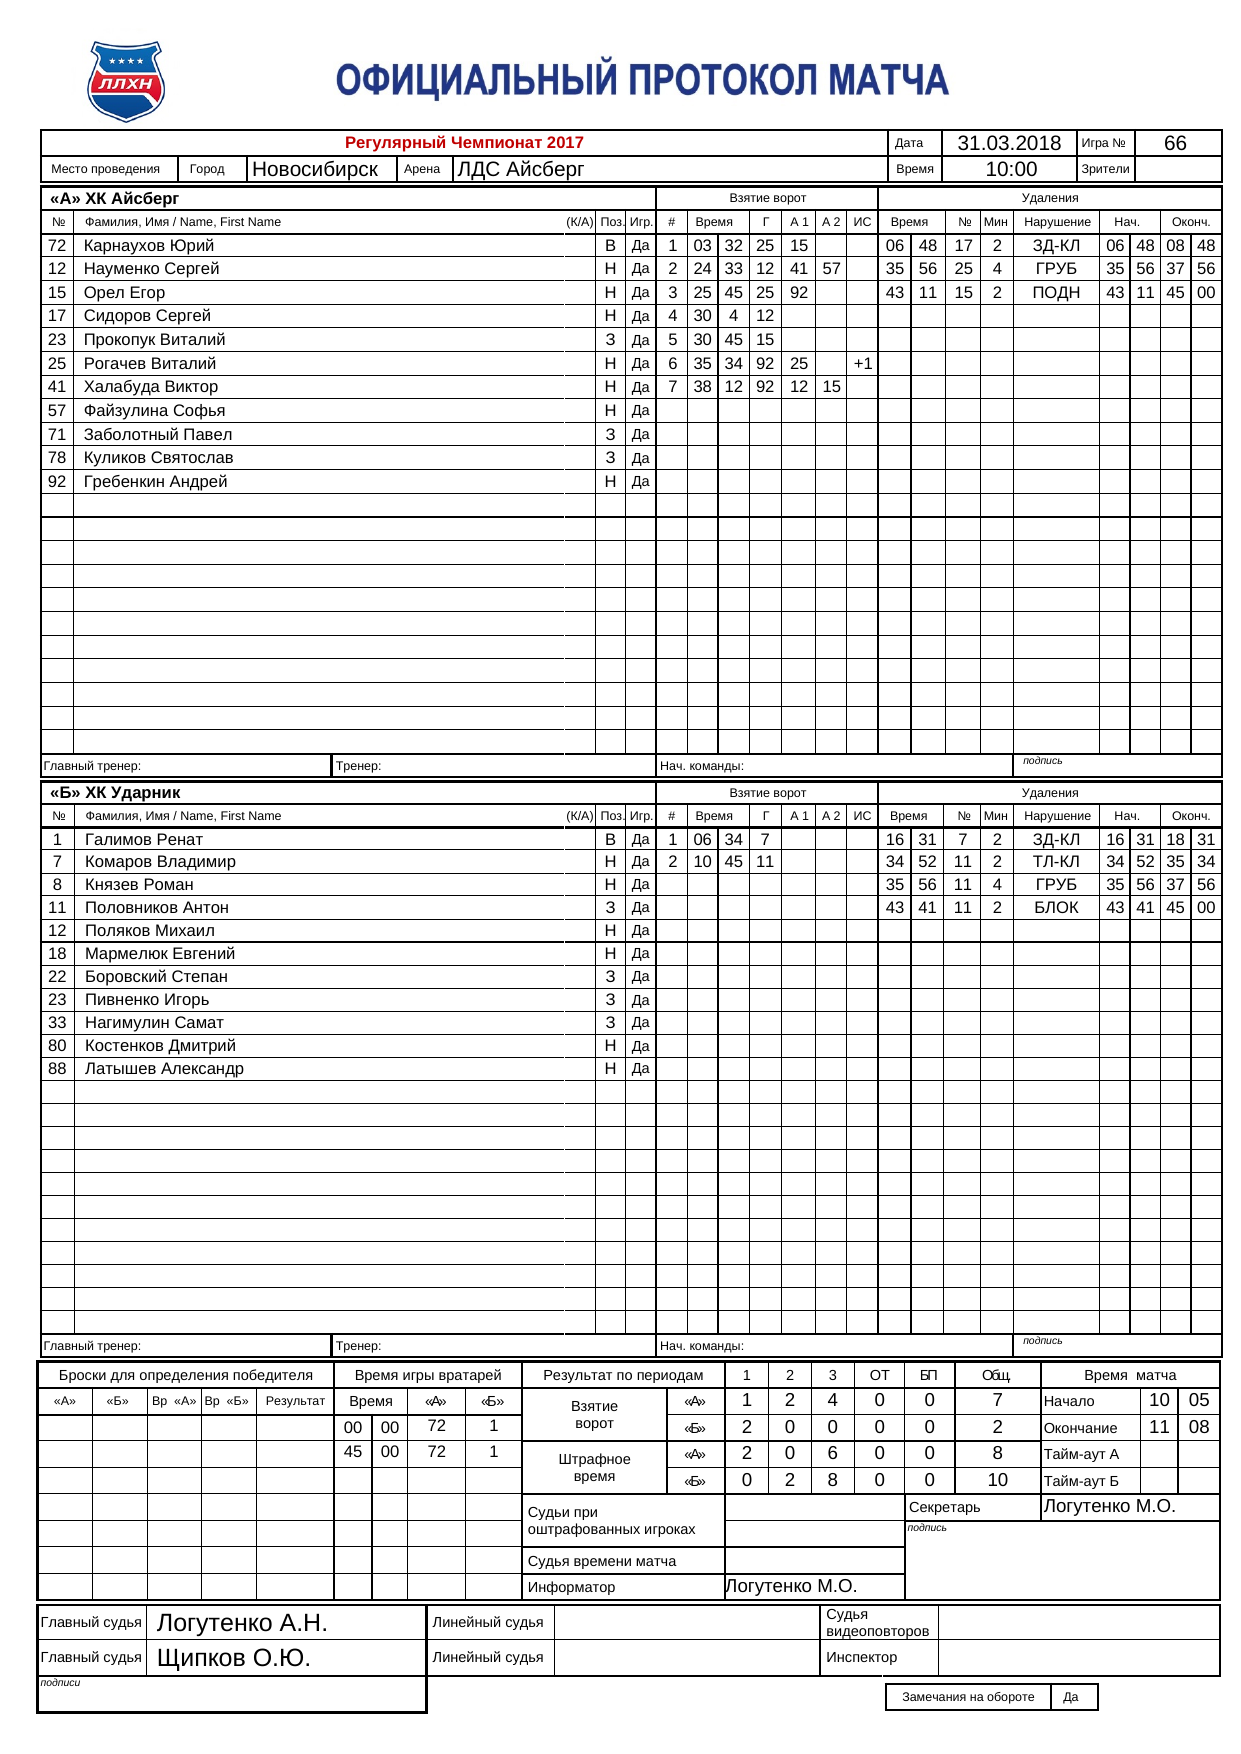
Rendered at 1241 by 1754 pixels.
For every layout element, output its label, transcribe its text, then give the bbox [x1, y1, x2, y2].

table_cell Да [626, 470, 655, 493]
table_cell [688, 1196, 717, 1218]
table_cell [42, 541, 73, 564]
table_cell [1131, 920, 1160, 941]
table_cell [565, 470, 595, 493]
table_cell ГРУБ [1014, 257, 1099, 280]
table_cell [688, 1035, 717, 1057]
table_cell Логутенко А.Н. [147, 1606, 425, 1639]
table_cell Нач. [1100, 805, 1160, 826]
table_cell Да [626, 399, 655, 422]
table_cell [750, 1104, 781, 1126]
table_cell [879, 423, 910, 445]
table_cell [847, 1219, 877, 1241]
table_cell [719, 565, 749, 587]
table_cell [257, 1494, 333, 1520]
table_cell [565, 1219, 595, 1241]
table_cell [657, 1288, 687, 1310]
table_cell Н [596, 1058, 625, 1079]
table_cell [688, 683, 717, 706]
table_cell [946, 588, 980, 611]
table_cell Линейный судья [428, 1640, 554, 1675]
table_cell [1161, 943, 1190, 964]
table_cell 38 [688, 376, 717, 398]
table_cell [373, 1574, 407, 1599]
table_cell [946, 730, 980, 753]
table_cell Да [626, 829, 655, 849]
table_cell Главный судья [39, 1606, 146, 1639]
table_cell 4 [981, 257, 1013, 280]
table_cell [1192, 1196, 1221, 1218]
table_cell Судьи при оштрафованных игроках [523, 1495, 724, 1546]
table_cell [879, 446, 910, 469]
table_cell [946, 328, 980, 351]
table_cell 10 [688, 850, 717, 872]
table_cell [1100, 989, 1129, 1011]
table_cell [1014, 541, 1099, 564]
table_cell [847, 896, 877, 918]
table_cell [981, 943, 1013, 964]
table_cell [912, 636, 945, 658]
table_cell [912, 494, 945, 516]
table_cell [626, 494, 655, 516]
table_cell [93, 1416, 147, 1440]
table_cell Логутенко М.О. [1042, 1495, 1219, 1520]
table_cell [657, 399, 687, 422]
table_cell [42, 565, 73, 587]
table_cell [1014, 636, 1099, 658]
table_cell [1100, 920, 1129, 941]
table_cell [93, 1521, 147, 1546]
table_cell [657, 446, 687, 469]
table_cell [657, 1265, 687, 1287]
table_cell [1100, 565, 1129, 587]
table_cell # [657, 805, 687, 826]
table_cell [1014, 989, 1099, 1011]
table_cell [879, 920, 910, 941]
table_cell [1161, 399, 1190, 422]
table_cell [944, 1012, 980, 1033]
table_cell [42, 636, 73, 658]
table_cell [596, 707, 625, 729]
table_cell [816, 730, 846, 753]
table_cell 43 [1100, 281, 1129, 303]
table_cell [816, 518, 846, 540]
table_cell [596, 683, 625, 706]
table_cell [879, 1012, 910, 1033]
table_cell [657, 565, 687, 587]
table_cell Костенков Дмитрий [75, 1035, 564, 1057]
table_cell [847, 1012, 877, 1033]
table_cell 08 [1161, 235, 1190, 256]
table_cell [626, 1196, 655, 1218]
table_cell 0 [905, 1468, 954, 1493]
table_cell 32 [719, 235, 749, 256]
table_cell [148, 1416, 201, 1440]
table_cell 23 [42, 328, 73, 351]
table_cell [1161, 1288, 1190, 1310]
table_cell [879, 612, 910, 634]
table_cell З [596, 896, 625, 918]
table_cell [1014, 920, 1099, 941]
table_cell Тренер: [333, 755, 655, 776]
table_cell [944, 920, 980, 941]
table_cell [565, 1058, 595, 1079]
table_cell [847, 1035, 877, 1057]
table_cell [879, 1127, 910, 1149]
table_cell [1014, 376, 1099, 398]
table_cell Оконч. [1161, 211, 1221, 233]
table_cell 57 [816, 257, 846, 280]
table_cell [782, 1196, 815, 1218]
table_header 2 [769, 1363, 811, 1387]
table_cell [1014, 1242, 1099, 1264]
table_cell [981, 588, 1013, 611]
table_cell [782, 1311, 815, 1333]
table_cell [42, 1265, 74, 1287]
table_cell [688, 1081, 717, 1103]
table_cell [1192, 1035, 1221, 1057]
table_cell 48 [1192, 235, 1221, 256]
table_cell № [42, 211, 73, 233]
table_cell [626, 659, 655, 682]
table_cell [74, 707, 564, 729]
table_cell Зрители [1078, 157, 1134, 181]
table_cell [1192, 989, 1221, 1011]
table_cell [816, 1311, 846, 1333]
table_cell [596, 1242, 625, 1264]
table_cell [1100, 376, 1129, 398]
table_cell 7 [42, 850, 74, 872]
table_cell [912, 1311, 943, 1333]
table_cell [981, 636, 1013, 658]
table_cell 11 [912, 281, 945, 303]
table_cell [688, 659, 717, 682]
table_cell [42, 1150, 74, 1172]
table_cell [657, 588, 687, 611]
table_cell [944, 943, 980, 964]
table_cell 92 [42, 470, 73, 493]
table_cell [879, 376, 910, 398]
table_cell [782, 1035, 815, 1057]
table_cell [981, 1196, 1013, 1218]
table_cell [565, 1035, 595, 1057]
table_cell [74, 494, 564, 516]
table_cell 0 [812, 1415, 854, 1440]
table_cell [750, 588, 781, 611]
table_header Броски для определения победителя [39, 1363, 333, 1387]
table_cell «А» [39, 1389, 92, 1413]
table_cell [688, 518, 717, 540]
table_cell [912, 305, 945, 327]
table_cell [1161, 1173, 1190, 1195]
table_cell 80 [42, 1035, 74, 1057]
table_cell [847, 494, 877, 516]
table_cell [657, 707, 687, 729]
table_cell [912, 352, 945, 374]
table_cell [1161, 1242, 1190, 1264]
table_cell [782, 1288, 815, 1310]
table_cell [912, 470, 945, 493]
table_cell [981, 1265, 1013, 1287]
table_cell [565, 1127, 595, 1149]
table_cell 16 [1100, 829, 1129, 849]
table_cell 1 [657, 235, 687, 256]
table_cell Судья времени матча [523, 1548, 724, 1573]
table_cell ИС [847, 211, 877, 233]
table_cell [688, 423, 717, 445]
table_cell 25 [946, 257, 980, 280]
table_cell [946, 612, 980, 634]
table_cell 8 [812, 1468, 854, 1493]
table_cell 11 [1141, 1415, 1177, 1440]
table_cell [565, 1173, 595, 1195]
table_cell [688, 494, 717, 516]
table_cell Да [626, 328, 655, 351]
table_cell [626, 1265, 655, 1287]
table_cell [816, 943, 846, 964]
table_cell [596, 1196, 625, 1218]
table_cell [565, 850, 595, 872]
table_cell [1100, 1127, 1129, 1149]
table_cell [1131, 636, 1160, 658]
table_cell [688, 896, 717, 918]
table_cell [1014, 565, 1099, 587]
table_header Регулярный Чемпионат 2017 [42, 131, 887, 155]
table_cell [408, 1468, 465, 1493]
table_cell 43 [879, 281, 910, 303]
table_cell 43 [879, 896, 910, 918]
table_cell [719, 1265, 749, 1287]
table_cell [657, 494, 687, 516]
table_cell Главный тренер: [42, 755, 330, 776]
table_cell Фамилия, Имя / Name, First Name [75, 805, 565, 826]
table_cell [1161, 1035, 1190, 1057]
table_cell [657, 1127, 687, 1149]
table_cell [816, 328, 846, 351]
table_cell [944, 1081, 980, 1103]
table_cell 15 [42, 281, 73, 303]
table_cell [1014, 352, 1099, 374]
table_cell [782, 989, 815, 1011]
table_cell [688, 1012, 717, 1033]
table_cell [847, 1311, 877, 1333]
table_cell [750, 1311, 781, 1333]
table_cell [74, 659, 564, 682]
table_cell [879, 1242, 910, 1264]
table_cell [750, 1173, 781, 1195]
table_cell [719, 966, 749, 987]
table_cell [626, 1127, 655, 1149]
table_cell [782, 518, 815, 540]
table_cell [1131, 1311, 1160, 1333]
table_cell [750, 989, 781, 1011]
table_cell [565, 896, 595, 918]
table_cell [148, 1494, 201, 1520]
table_cell [688, 1219, 717, 1241]
table_cell [657, 1173, 687, 1195]
table_cell [981, 446, 1013, 469]
table_cell [75, 1150, 564, 1172]
table_cell [657, 541, 687, 564]
table_cell «Б » [466, 1389, 521, 1413]
table_cell Мин [981, 211, 1013, 233]
table_cell [981, 989, 1013, 1011]
table_cell 15 [946, 281, 980, 303]
table_cell [750, 446, 781, 469]
table_cell [565, 943, 595, 964]
table_cell [726, 1495, 904, 1520]
table_cell 34 [1100, 850, 1129, 872]
table_cell [1161, 966, 1190, 987]
table_cell [816, 1058, 846, 1079]
table_cell [1131, 518, 1160, 540]
table_cell [596, 1104, 625, 1126]
table_cell Боровский Степан [75, 966, 564, 987]
table_cell [596, 1081, 625, 1103]
table_cell [946, 446, 980, 469]
table_cell [1131, 399, 1160, 422]
table_cell [981, 1242, 1013, 1264]
table_cell Окончание [1042, 1415, 1140, 1440]
table_cell [944, 1035, 980, 1057]
table_cell [75, 1242, 564, 1264]
table_cell [1131, 707, 1160, 729]
table_cell [912, 707, 945, 729]
table_cell [335, 1468, 371, 1493]
table_cell Поляков Михаил [75, 920, 564, 941]
table_cell [596, 1127, 625, 1149]
table_cell [816, 352, 846, 374]
table_cell 30 [688, 305, 717, 327]
table_cell [1014, 446, 1099, 469]
table_cell 52 [912, 850, 943, 872]
table_cell Нарушение [1014, 805, 1099, 826]
table_cell [39, 1441, 92, 1467]
table_cell [1192, 1104, 1221, 1126]
table_cell [1014, 470, 1099, 493]
table_cell [1161, 1012, 1190, 1033]
table_cell [657, 1081, 687, 1103]
table_cell [750, 874, 781, 895]
table_cell № [42, 805, 74, 826]
table_cell [466, 1547, 521, 1573]
table_cell 11 [42, 896, 74, 918]
table_cell [1161, 683, 1190, 706]
table_cell [879, 1196, 910, 1218]
table_cell 10:00 [943, 157, 1076, 181]
table_cell 25 [750, 235, 781, 256]
table_cell Н [596, 305, 625, 327]
table_cell [1192, 1150, 1221, 1172]
table_cell [912, 943, 943, 964]
table_cell [1179, 1468, 1219, 1493]
table_cell Вр «А» [148, 1389, 201, 1413]
table_cell [782, 707, 815, 729]
table_cell Секретарь [906, 1495, 1040, 1520]
table_cell [565, 541, 595, 564]
table_cell [626, 1150, 655, 1172]
table_cell [626, 1242, 655, 1264]
table_cell [782, 1081, 815, 1103]
table_cell [657, 659, 687, 682]
table_cell [1100, 352, 1129, 374]
table_cell Да [626, 423, 655, 445]
table_cell [879, 943, 910, 964]
table_cell [1131, 1081, 1160, 1103]
table_cell 7 [956, 1389, 1040, 1413]
table_cell Рогачев Виталий [74, 352, 564, 374]
table_cell [42, 612, 73, 634]
table_cell [847, 683, 877, 706]
table_cell 71 [42, 423, 73, 445]
table_cell [1014, 1081, 1099, 1103]
table_cell 06 [879, 235, 910, 256]
table_cell Вр «Б» [202, 1389, 256, 1413]
table_cell [42, 1196, 74, 1218]
table_cell «А» [668, 1442, 724, 1467]
table_cell [847, 730, 877, 753]
table_cell [688, 612, 717, 634]
table_cell 4 [719, 305, 749, 327]
table_cell [782, 612, 815, 634]
table_cell [750, 659, 781, 682]
table_cell [148, 1441, 201, 1467]
table_cell [782, 399, 815, 422]
table_header Удаления [879, 188, 1221, 209]
table_cell Начало [1042, 1389, 1140, 1413]
table_cell [1131, 1058, 1160, 1079]
table_cell [657, 683, 687, 706]
table_cell 1 [657, 829, 687, 849]
table_cell [42, 1242, 74, 1264]
table_cell [946, 707, 980, 729]
table_cell [1161, 920, 1190, 941]
table_cell [750, 1035, 781, 1057]
table_cell [912, 1288, 943, 1310]
table_cell [782, 683, 815, 706]
table_cell Нагимулин Самат [75, 1012, 564, 1033]
table_cell [657, 423, 687, 445]
table_cell [39, 1494, 92, 1520]
table_cell [750, 966, 781, 987]
table_cell [596, 730, 625, 753]
table_cell [847, 1150, 877, 1172]
table_cell [719, 943, 749, 964]
table_cell [428, 1677, 882, 1711]
table_cell Князев Роман [75, 874, 564, 895]
table_header Результат по периодам [523, 1363, 724, 1387]
table_cell [596, 1311, 625, 1333]
table_cell [782, 730, 815, 753]
table_cell [816, 1104, 846, 1126]
table_cell [74, 636, 564, 658]
table_cell [565, 683, 595, 706]
table_cell [565, 1311, 595, 1333]
table_cell [750, 920, 781, 941]
table_cell [719, 1104, 749, 1126]
table_cell Да [626, 896, 655, 918]
table_cell [946, 683, 980, 706]
table_cell [1100, 612, 1129, 634]
table_cell 34 [719, 829, 749, 849]
table_cell [596, 612, 625, 634]
table_header Дата [889, 131, 941, 155]
table_cell [847, 1288, 877, 1310]
table_cell [981, 518, 1013, 540]
table_cell [39, 1574, 92, 1599]
table_cell [750, 683, 781, 706]
table_cell [1014, 1012, 1099, 1033]
table_cell [1014, 423, 1099, 445]
table_cell [688, 470, 717, 493]
table_cell Да [626, 1058, 655, 1079]
table_cell Да [626, 281, 655, 303]
table_cell [981, 683, 1013, 706]
table_header Взятие ворот [657, 188, 877, 209]
table_cell [257, 1468, 333, 1493]
table_cell [657, 1058, 687, 1079]
table_cell Заболотный Павел [74, 423, 564, 445]
table_cell [782, 1150, 815, 1172]
table_cell 52 [1131, 850, 1160, 872]
table_cell [1161, 659, 1190, 682]
table_cell [1100, 1196, 1129, 1218]
table_cell 7 [657, 376, 687, 398]
table_cell [981, 494, 1013, 516]
table_cell [750, 1150, 781, 1172]
table_cell [782, 446, 815, 469]
table_cell [750, 1012, 781, 1033]
table_cell [1192, 376, 1221, 398]
table_cell [1131, 588, 1160, 611]
table_cell [688, 636, 717, 658]
table_cell Время [879, 805, 943, 826]
table_cell [93, 1574, 147, 1599]
table_cell [816, 989, 846, 1011]
table_cell [1161, 470, 1190, 493]
table_cell Нач. [1100, 211, 1160, 233]
table_cell [1100, 1173, 1129, 1195]
table_cell [847, 565, 877, 587]
table_cell [912, 423, 945, 445]
table_cell 0 [905, 1415, 954, 1440]
table_cell [626, 1173, 655, 1195]
table_cell [565, 874, 595, 895]
table_cell [1131, 966, 1160, 987]
table_cell [626, 1081, 655, 1103]
table_header ОТ [855, 1363, 904, 1387]
table_cell [750, 1058, 781, 1079]
table_cell № [944, 805, 980, 826]
table_cell [782, 896, 815, 918]
table_header Общ. [956, 1363, 1040, 1387]
table_cell [782, 1173, 815, 1195]
table_cell [816, 1173, 846, 1195]
table_cell [1161, 1104, 1190, 1126]
table_cell [335, 1547, 371, 1573]
table_cell [946, 399, 980, 422]
table_cell [782, 541, 815, 564]
table_cell [75, 1196, 564, 1218]
table_cell [657, 989, 687, 1011]
table_cell 35 [1100, 874, 1129, 895]
table_cell [816, 829, 846, 849]
table_cell Поз. [596, 211, 625, 233]
table_cell [1161, 707, 1190, 729]
table_cell [944, 1265, 980, 1287]
table_cell [750, 494, 781, 516]
table_cell 37 [1161, 257, 1190, 280]
table_cell [981, 707, 1013, 729]
table_cell 22 [42, 966, 74, 987]
table_cell [847, 541, 877, 564]
table_cell [816, 1288, 846, 1310]
table_cell [981, 328, 1013, 351]
table_cell [39, 1547, 92, 1573]
table_cell 12 [750, 305, 781, 327]
table_cell Мармелюк Евгений [75, 943, 564, 964]
table_cell [565, 494, 595, 516]
table_cell [1131, 1035, 1160, 1057]
table_cell [1192, 1242, 1221, 1264]
table_cell [847, 966, 877, 987]
table_cell [879, 730, 910, 753]
table_cell 3 [657, 281, 687, 303]
table_cell 25 [782, 352, 815, 374]
table_cell [1161, 352, 1190, 374]
table_cell [1161, 1127, 1190, 1149]
table_cell Время [879, 211, 945, 233]
table_cell [688, 399, 717, 422]
table_cell [74, 730, 564, 753]
table_cell [944, 1058, 980, 1079]
table_cell [879, 565, 910, 587]
table_cell 92 [750, 352, 781, 374]
table_cell 06 [1100, 235, 1129, 256]
table_cell [750, 399, 781, 422]
table_cell Да [626, 1035, 655, 1057]
table_cell [1131, 730, 1160, 753]
table_cell 11 [944, 896, 980, 918]
table_cell [981, 352, 1013, 374]
table_cell [1131, 1219, 1160, 1241]
table_cell [847, 943, 877, 964]
table_cell [939, 1640, 1219, 1675]
table_cell [257, 1547, 333, 1573]
table_cell [750, 612, 781, 634]
table_cell [912, 376, 945, 398]
table_cell [750, 707, 781, 729]
table_cell [1161, 565, 1190, 587]
table_cell [847, 612, 877, 634]
table_cell [879, 470, 910, 493]
table_cell ЗД-КЛ [1014, 829, 1099, 849]
table_cell [879, 1265, 910, 1287]
table_cell 35 [1100, 257, 1129, 280]
table_cell [946, 541, 980, 564]
table_cell Место проведения [42, 157, 177, 181]
table_cell [1192, 683, 1221, 706]
table_cell [816, 494, 846, 516]
table_cell [596, 565, 625, 587]
table_cell [657, 1104, 687, 1126]
table_cell [1192, 352, 1221, 374]
table_cell [912, 541, 945, 564]
table_cell [565, 257, 595, 280]
table_cell [1100, 518, 1129, 540]
table_cell [565, 612, 595, 634]
table_cell [944, 1288, 980, 1310]
table_cell Да [626, 352, 655, 374]
table_cell З [596, 989, 625, 1011]
table_cell [202, 1521, 256, 1546]
table_cell 24 [688, 257, 717, 280]
table_cell [202, 1574, 256, 1599]
table_cell 25 [750, 281, 781, 303]
table_cell Да [626, 850, 655, 872]
table_cell [879, 399, 910, 422]
table_cell [75, 1265, 564, 1287]
table_cell «Б» [668, 1415, 724, 1440]
table_cell [816, 541, 846, 564]
table_cell Орел Егор [74, 281, 564, 303]
table_cell [1192, 305, 1221, 327]
table_cell [1100, 1104, 1129, 1126]
table_cell Н [596, 352, 625, 374]
table_cell [981, 399, 1013, 422]
table_cell [847, 1127, 877, 1149]
table_cell 00 [373, 1416, 407, 1440]
table_cell 45 [719, 328, 749, 351]
table_cell [565, 1104, 595, 1126]
table_cell 2 [726, 1415, 768, 1440]
table_cell [1131, 423, 1160, 445]
table_cell 11 [944, 874, 980, 895]
table_cell [626, 612, 655, 634]
table_cell [657, 1012, 687, 1033]
table_cell [782, 470, 815, 493]
table_cell [816, 1150, 846, 1172]
table_cell 2 [981, 896, 1013, 918]
table_cell [1192, 494, 1221, 516]
table_cell [816, 446, 846, 469]
table_cell 45 [1161, 281, 1190, 303]
table_cell [75, 1288, 564, 1310]
table_cell [466, 1468, 521, 1493]
table_cell [944, 1219, 980, 1241]
table_cell [1192, 446, 1221, 469]
table_cell ЗД-КЛ [1014, 235, 1099, 256]
table_cell (К/А) [565, 211, 595, 233]
table_cell 33 [42, 1012, 74, 1033]
table_cell [74, 683, 564, 706]
table_cell [946, 470, 980, 493]
table_cell [879, 989, 910, 1011]
table_header БП [905, 1363, 954, 1387]
table_cell [1192, 1127, 1221, 1149]
table_cell 4 [657, 305, 687, 327]
table_cell [42, 1219, 74, 1241]
table_cell +1 [847, 352, 877, 374]
table_cell [1100, 541, 1129, 564]
table_cell [944, 1173, 980, 1195]
table_cell [565, 399, 595, 422]
table_cell 37 [1161, 874, 1190, 895]
table_cell 2 [657, 850, 687, 872]
table_cell [879, 352, 910, 374]
table_cell [719, 636, 749, 658]
table_cell [719, 659, 749, 682]
table_cell [657, 1150, 687, 1172]
table_cell [847, 235, 877, 256]
table_cell [626, 683, 655, 706]
table_cell 31 [912, 829, 943, 849]
table_cell [879, 494, 910, 516]
table_cell [912, 1150, 943, 1172]
table_cell [719, 541, 749, 564]
table_cell [1179, 1441, 1219, 1467]
table_cell 30 [688, 328, 717, 351]
table_cell [879, 518, 910, 540]
table_cell [847, 470, 877, 493]
table_cell [93, 1547, 147, 1573]
table_cell [74, 588, 564, 611]
table_cell 5 [657, 328, 687, 351]
table_cell [750, 1242, 781, 1264]
table_cell [1100, 588, 1129, 611]
table_cell Главный судья [39, 1640, 146, 1675]
table_cell [782, 328, 815, 351]
table_cell [912, 1104, 943, 1126]
table_cell [726, 1521, 904, 1546]
table_cell [726, 1548, 904, 1573]
table_cell [1161, 1196, 1190, 1218]
table_cell [42, 1173, 74, 1195]
table_cell «А» [408, 1389, 465, 1413]
table_cell [657, 874, 687, 895]
table_cell В [596, 235, 625, 256]
table_cell 92 [750, 376, 781, 398]
table_cell 2 [981, 281, 1013, 303]
table_cell [1141, 1468, 1177, 1493]
table_cell [912, 683, 945, 706]
table_cell [565, 518, 595, 540]
table_cell [1131, 1196, 1160, 1218]
table_cell [335, 1521, 371, 1546]
table_cell [750, 423, 781, 445]
table_cell [42, 1104, 74, 1126]
table_cell [1131, 376, 1160, 398]
table_header Замечания на обороте [887, 1685, 1050, 1709]
table_cell [565, 1081, 595, 1103]
table_cell [1014, 1104, 1099, 1126]
table_cell [879, 659, 910, 682]
table_cell 0 [855, 1415, 904, 1440]
table_cell 56 [912, 257, 945, 280]
table_cell 2 [769, 1389, 811, 1413]
table_cell [373, 1494, 407, 1520]
table_cell 8 [956, 1442, 1040, 1467]
table_cell [565, 446, 595, 469]
table_cell [1131, 446, 1160, 469]
table_cell Арена [398, 157, 452, 181]
table_cell [688, 1104, 717, 1126]
table_cell [1100, 1288, 1129, 1310]
table_cell [39, 1521, 92, 1546]
table_cell [1100, 399, 1129, 422]
table_cell [688, 874, 717, 895]
table_cell Науменко Сергей [74, 257, 564, 280]
table_cell 25 [42, 352, 73, 374]
table_cell [750, 518, 781, 540]
table_cell [879, 305, 910, 327]
table_cell [1131, 1242, 1160, 1264]
table_cell 12 [719, 376, 749, 398]
table_cell [750, 1219, 781, 1241]
table_cell 48 [912, 235, 945, 256]
table_cell [1161, 423, 1190, 445]
table_cell [981, 1311, 1013, 1333]
table_cell [688, 1242, 717, 1264]
table_cell [1100, 494, 1129, 516]
table_cell [688, 989, 717, 1011]
table_cell [148, 1547, 201, 1573]
table_cell [1131, 565, 1160, 587]
table_cell [148, 1468, 201, 1493]
table_cell № [946, 211, 980, 233]
table_cell [782, 659, 815, 682]
table_cell Инспектор [821, 1640, 938, 1675]
table_cell [1161, 1219, 1190, 1241]
table_header «Б» ХК Ударник [42, 783, 655, 803]
table_cell 12 [42, 920, 74, 941]
table_cell [257, 1521, 333, 1546]
table_cell [981, 1058, 1013, 1079]
table_cell [912, 328, 945, 351]
table_cell [565, 376, 595, 398]
table_cell [879, 683, 910, 706]
table_cell [944, 989, 980, 1011]
table_cell [1192, 612, 1221, 634]
table_cell [946, 305, 980, 327]
table_cell [719, 1012, 749, 1033]
table_header Взятие ворот [657, 783, 877, 803]
table_cell [1161, 305, 1190, 327]
table_cell [565, 1012, 595, 1033]
table_cell [1192, 730, 1221, 753]
table_cell 35 [1161, 850, 1190, 872]
table_cell [912, 446, 945, 469]
table_cell [1014, 683, 1099, 706]
table_cell [719, 518, 749, 540]
table_cell [981, 1012, 1013, 1033]
table_cell [816, 235, 846, 256]
table_cell 34 [1192, 850, 1221, 872]
table_cell Латышев Александр [75, 1058, 564, 1079]
table_cell Тайм-аут А [1042, 1441, 1140, 1467]
table_cell [466, 1574, 521, 1599]
table_cell [626, 518, 655, 540]
table_cell [912, 659, 945, 682]
table_cell [335, 1494, 371, 1520]
table_cell [565, 1196, 595, 1218]
table_cell 0 [855, 1468, 904, 1493]
table_cell [1014, 1196, 1099, 1218]
table_cell 12 [782, 376, 815, 398]
table_cell [565, 1242, 595, 1264]
table_cell [847, 874, 877, 895]
table_cell [1131, 1127, 1160, 1149]
table_cell [816, 850, 846, 872]
table_cell 45 [719, 850, 749, 872]
table_cell Пивненко Игорь [75, 989, 564, 1011]
table_cell [42, 588, 73, 611]
table_cell [719, 1058, 749, 1079]
table_cell [1131, 1173, 1160, 1195]
table_cell [719, 494, 749, 516]
table_cell Фамилия, Имя / Name, First Name [74, 211, 565, 233]
table_cell [816, 588, 846, 611]
table_cell [946, 518, 980, 540]
table_cell Да [626, 920, 655, 941]
table_cell [42, 730, 73, 753]
table_cell 56 [912, 874, 943, 895]
table_cell [39, 1468, 92, 1493]
table_cell Игр. [626, 805, 655, 826]
table_cell [816, 896, 846, 918]
table_cell [1131, 943, 1160, 964]
table_cell [981, 1219, 1013, 1241]
table_cell 6 [812, 1442, 854, 1467]
table_cell 2 [956, 1415, 1040, 1440]
table_cell [782, 636, 815, 658]
table_cell 03 [688, 235, 717, 256]
table_cell [816, 966, 846, 987]
table_cell [981, 305, 1013, 327]
table_cell [816, 1242, 846, 1264]
table_cell [946, 636, 980, 658]
table_cell [1192, 470, 1221, 493]
table_cell [202, 1494, 256, 1520]
table_cell [408, 1521, 465, 1546]
table_cell [42, 518, 73, 540]
table_cell [74, 518, 564, 540]
table_cell [912, 1081, 943, 1103]
table_cell Да [626, 874, 655, 895]
table_cell [847, 829, 877, 849]
table_cell [946, 376, 980, 398]
table_cell [1014, 966, 1099, 987]
table_cell [719, 470, 749, 493]
table_cell [939, 1606, 1219, 1639]
table_cell [626, 1288, 655, 1310]
table_cell [1192, 659, 1221, 682]
table_cell [75, 1081, 564, 1103]
table_cell [1161, 612, 1190, 634]
table_cell [750, 636, 781, 658]
table_cell 0 [905, 1442, 954, 1467]
table_cell [719, 1150, 749, 1172]
table_cell 43 [1100, 896, 1129, 918]
table_cell [847, 518, 877, 540]
table_cell [816, 874, 846, 895]
table_cell [1014, 1219, 1099, 1241]
table_cell [688, 1150, 717, 1172]
table_cell [688, 1058, 717, 1079]
table_cell [847, 1104, 877, 1126]
table_cell 35 [688, 352, 717, 374]
table_cell 31 [1192, 829, 1221, 849]
table_cell [596, 588, 625, 611]
table_cell [657, 1219, 687, 1241]
table_cell [750, 1196, 781, 1218]
table_cell [1131, 1012, 1160, 1033]
table_cell [944, 1196, 980, 1218]
table_cell [1100, 446, 1129, 469]
table_cell [74, 541, 564, 564]
table_cell [816, 683, 846, 706]
table_cell Комаров Владимир [75, 850, 564, 872]
table_cell [816, 305, 846, 327]
table_header 3 [812, 1363, 854, 1387]
table_cell [981, 376, 1013, 398]
table_cell 8 [42, 874, 74, 895]
table_cell [847, 636, 877, 658]
table_cell ГРУБ [1014, 874, 1099, 895]
table_cell 41 [1131, 896, 1160, 918]
table_cell [1100, 470, 1129, 493]
table_cell Линейный судья [428, 1606, 554, 1639]
table_cell 12 [750, 257, 781, 280]
table_cell [1100, 1035, 1129, 1057]
table_cell Нарушение [1014, 211, 1099, 233]
table_cell [39, 1416, 92, 1440]
table_cell [408, 1494, 465, 1520]
table_cell [1014, 1311, 1099, 1333]
table_cell [847, 1173, 877, 1195]
table_header 31.03.2018 [943, 131, 1076, 155]
table_cell 0 [726, 1468, 768, 1493]
table_cell [42, 683, 73, 706]
table_cell [1100, 1311, 1129, 1333]
table_cell 18 [1161, 829, 1190, 849]
table_cell [1161, 1058, 1190, 1079]
table_cell [596, 1288, 625, 1310]
table_cell З [596, 446, 625, 469]
table_cell [93, 1468, 147, 1493]
table_cell [782, 423, 815, 445]
table_cell [816, 1219, 846, 1241]
table_cell [466, 1494, 521, 1520]
table_cell 4 [812, 1389, 854, 1413]
table_cell [912, 966, 943, 987]
table_cell 11 [944, 850, 980, 872]
table_cell [1192, 565, 1221, 587]
table_cell [1131, 541, 1160, 564]
table_cell 12 [42, 257, 73, 280]
table_cell [816, 423, 846, 445]
table_cell «Б» [668, 1468, 724, 1493]
table_cell [719, 446, 749, 469]
table_cell 57 [42, 399, 73, 422]
table_cell [719, 989, 749, 1011]
table_cell [1192, 1311, 1221, 1333]
table_cell [148, 1574, 201, 1599]
table_cell [1131, 989, 1160, 1011]
table_cell [1014, 518, 1099, 540]
table_cell [657, 1035, 687, 1057]
table_cell 1 [42, 829, 74, 849]
table_cell Н [596, 943, 625, 964]
table_cell Взятие ворот [523, 1389, 666, 1440]
table_cell [816, 1035, 846, 1057]
table_cell [1161, 636, 1190, 658]
table_cell [202, 1547, 256, 1573]
table_cell Да [626, 1012, 655, 1033]
table_cell [1100, 1081, 1129, 1103]
table_cell [1100, 730, 1129, 753]
table_cell [202, 1416, 256, 1440]
table_cell [565, 328, 595, 351]
table_cell [1014, 1150, 1099, 1172]
table_cell [879, 1173, 910, 1195]
table_cell [657, 966, 687, 987]
table_cell [1100, 1265, 1129, 1287]
table_cell [719, 1196, 749, 1218]
table_cell 15 [750, 328, 781, 351]
table_header Игра № [1078, 131, 1134, 155]
table_cell [816, 399, 846, 422]
table_cell Н [596, 1035, 625, 1057]
table_cell 56 [1131, 874, 1160, 895]
table_cell [93, 1441, 147, 1467]
table_cell [596, 659, 625, 682]
table_cell 05 [1179, 1389, 1219, 1413]
table_cell [912, 588, 945, 611]
table_cell 08 [1179, 1415, 1219, 1440]
table_cell [1014, 1265, 1099, 1287]
table_cell Халабуда Виктор [74, 376, 564, 398]
table_cell [257, 1416, 333, 1440]
table_cell Да [626, 376, 655, 398]
table_cell [719, 1242, 749, 1264]
table_cell [782, 494, 815, 516]
table_cell [596, 494, 625, 516]
table_cell [1131, 659, 1160, 682]
table_cell [688, 1173, 717, 1195]
table_cell Нач. команды: [657, 1335, 1012, 1356]
table_cell Время [688, 805, 749, 826]
table_cell [816, 565, 846, 587]
table_cell 0 [855, 1442, 904, 1467]
table_cell 2 [657, 257, 687, 280]
table_cell [373, 1521, 407, 1546]
table_cell [657, 1196, 687, 1218]
table_cell [688, 707, 717, 729]
table_cell [688, 1127, 717, 1149]
table_header Удаления [879, 783, 1221, 803]
table_cell [596, 1173, 625, 1195]
table_cell [626, 1219, 655, 1241]
table_cell [719, 1219, 749, 1241]
table_cell 18 [42, 943, 74, 964]
table_cell [408, 1574, 465, 1599]
table_cell [912, 920, 943, 941]
table_cell [750, 1265, 781, 1287]
table_cell [847, 257, 877, 280]
table_cell [912, 565, 945, 587]
table_cell [75, 1104, 564, 1126]
table_cell [847, 328, 877, 351]
table_cell [1141, 1441, 1177, 1467]
table_cell 10 [956, 1468, 1040, 1493]
table_cell [42, 1311, 74, 1333]
table_header 66 [1136, 131, 1221, 155]
table_cell [816, 707, 846, 729]
table_cell [74, 565, 564, 587]
table_cell [782, 920, 815, 941]
table_cell [981, 730, 1013, 753]
table_cell 31 [1131, 829, 1160, 849]
table_cell Н [596, 920, 625, 941]
table_cell [565, 989, 595, 1011]
table_header Время игры вратарей [335, 1363, 521, 1387]
table_cell [912, 1196, 943, 1218]
table_cell 00 [1192, 896, 1221, 918]
table_cell [981, 920, 1013, 941]
table_cell [596, 1150, 625, 1172]
table_cell [1100, 423, 1129, 445]
table_cell Результат [257, 1389, 333, 1413]
table_cell [1192, 1012, 1221, 1033]
table_cell [816, 636, 846, 658]
table_cell [408, 1547, 465, 1573]
table_cell Тренер: [333, 1335, 655, 1356]
table_cell [782, 588, 815, 611]
table_cell [1131, 1265, 1160, 1287]
table_cell [657, 612, 687, 634]
table_cell [1192, 966, 1221, 987]
table_cell [626, 1311, 655, 1333]
table_cell [1131, 683, 1160, 706]
table_cell [42, 659, 73, 682]
table_cell [1014, 494, 1099, 516]
table_cell Штрафное время [523, 1442, 666, 1493]
table_cell [688, 565, 717, 587]
table_cell ПОДН [1014, 281, 1099, 303]
table_cell 0 [905, 1389, 954, 1413]
table_cell ТЛ-КЛ [1014, 850, 1099, 872]
table_cell [816, 1265, 846, 1287]
table_cell [847, 588, 877, 611]
table_cell [981, 1127, 1013, 1149]
table_cell [1192, 588, 1221, 611]
table_cell 33 [719, 257, 749, 280]
table_cell Н [596, 874, 625, 895]
table_cell [782, 565, 815, 587]
table_cell [981, 659, 1013, 682]
table_cell Сидоров Сергей [74, 305, 564, 327]
table_cell 1 [726, 1389, 768, 1413]
table_cell 56 [1192, 874, 1221, 895]
table_cell Г [750, 805, 781, 826]
table_cell [719, 683, 749, 706]
table_cell 41 [42, 376, 73, 398]
table_cell [1014, 588, 1099, 611]
table_cell [719, 920, 749, 941]
table_cell [565, 730, 595, 753]
table_cell [1100, 943, 1129, 964]
table_cell [596, 636, 625, 658]
table_header Да [1052, 1685, 1097, 1709]
table_cell [782, 829, 815, 849]
table_cell [750, 565, 781, 587]
table_cell [981, 1150, 1013, 1172]
table_cell Да [626, 257, 655, 280]
table_cell [981, 565, 1013, 587]
table_cell [1014, 1058, 1099, 1079]
table_cell [626, 636, 655, 658]
table_cell [719, 1127, 749, 1149]
table_cell З [596, 1012, 625, 1033]
table_cell 41 [912, 896, 943, 918]
table_cell [1131, 1150, 1160, 1172]
table_cell «А» [668, 1389, 724, 1413]
table_cell [981, 1104, 1013, 1126]
table_cell [565, 1150, 595, 1172]
table_cell подпись [1014, 755, 1221, 776]
table_cell А 2 [816, 211, 846, 233]
table_cell [565, 305, 595, 327]
table_cell [879, 1219, 910, 1241]
table_cell [148, 1521, 201, 1546]
table_cell [75, 1173, 564, 1195]
table_cell «Б» [93, 1389, 147, 1413]
table_cell А 1 [782, 805, 815, 826]
table_cell [1192, 707, 1221, 729]
table_cell [782, 305, 815, 327]
table_cell [1161, 1081, 1190, 1103]
table_cell [879, 1150, 910, 1172]
table_cell [1014, 659, 1099, 682]
table_cell А 1 [782, 211, 815, 233]
table_cell [565, 565, 595, 587]
table_cell 6 [657, 352, 687, 374]
table_cell [719, 1173, 749, 1195]
table_cell [816, 659, 846, 682]
table_cell Мин [981, 805, 1013, 826]
table_cell [596, 1219, 625, 1241]
table_cell 48 [1131, 235, 1160, 256]
table_cell [750, 730, 781, 753]
table_cell 00 [335, 1416, 371, 1440]
table_cell [565, 707, 595, 729]
table_cell [75, 1219, 564, 1241]
table_cell Главный тренер: [42, 1335, 330, 1356]
table_cell [981, 966, 1013, 987]
table_cell Нач. команды: [657, 755, 1012, 776]
table_cell ИС [847, 805, 877, 826]
table_cell [1131, 305, 1160, 327]
table_cell [816, 281, 846, 303]
table_cell [1131, 1104, 1160, 1126]
table_cell [816, 470, 846, 493]
table_cell [847, 707, 877, 729]
table_cell Оконч. [1161, 805, 1221, 826]
table_cell [1192, 1081, 1221, 1103]
table_cell 88 [42, 1058, 74, 1079]
table_cell [1161, 989, 1190, 1011]
table_cell 4 [981, 874, 1013, 895]
table_cell 56 [1131, 257, 1160, 280]
table_cell [912, 730, 945, 753]
table_cell [1161, 518, 1190, 540]
table_cell [981, 470, 1013, 493]
table_cell [565, 659, 595, 682]
table_cell [1014, 730, 1099, 753]
table_cell [879, 541, 910, 564]
table_cell [782, 874, 815, 895]
table_cell Да [626, 943, 655, 964]
table_cell [657, 920, 687, 941]
table_cell [1100, 683, 1129, 706]
table_cell [912, 1058, 943, 1079]
table_cell [565, 588, 595, 611]
table_cell [1100, 328, 1129, 351]
table_cell Тайм-аут Б [1042, 1468, 1140, 1493]
picture [5, 28, 1179, 129]
table_cell [466, 1521, 521, 1546]
table_cell Да [626, 305, 655, 327]
table_cell [626, 1104, 655, 1126]
table_cell [981, 423, 1013, 445]
table_cell [847, 989, 877, 1011]
table_cell [883, 1677, 1220, 1681]
table_cell 17 [42, 305, 73, 327]
table_cell [847, 399, 877, 422]
table_cell [1100, 1150, 1129, 1172]
table_cell [1100, 636, 1129, 658]
table_cell [782, 966, 815, 987]
table_cell [335, 1574, 371, 1599]
table_cell [688, 446, 717, 469]
table_cell [257, 1441, 333, 1467]
table_cell [944, 1127, 980, 1149]
table_cell [626, 541, 655, 564]
table_cell 00 [373, 1441, 407, 1467]
table_cell [626, 588, 655, 611]
table_cell Карнаухов Юрий [74, 235, 564, 256]
table_cell Н [596, 257, 625, 280]
table_cell [1131, 352, 1160, 374]
table_cell 11 [750, 850, 781, 872]
table_cell [565, 281, 595, 303]
table_cell Судья видеоповторов [821, 1606, 938, 1639]
table_cell 45 [719, 281, 749, 303]
table_cell Поз. [596, 805, 625, 826]
table_cell Н [596, 399, 625, 422]
table_cell [626, 707, 655, 729]
table_cell 0 [769, 1415, 811, 1440]
table_cell [847, 446, 877, 469]
table_cell [1192, 920, 1221, 941]
table_cell [981, 541, 1013, 564]
table_cell [847, 920, 877, 941]
table_cell [657, 730, 687, 753]
table_cell [946, 494, 980, 516]
table_cell [719, 612, 749, 634]
table_cell 45 [1161, 896, 1190, 918]
table_cell [1014, 328, 1099, 351]
table_cell Время [335, 1389, 407, 1413]
table_cell [847, 659, 877, 682]
table_cell [750, 1127, 781, 1149]
table_cell [912, 1173, 943, 1195]
table_cell [1100, 1219, 1129, 1241]
table_cell [719, 1288, 749, 1310]
table_cell [657, 943, 687, 964]
table_cell А 2 [816, 805, 846, 826]
table_cell [750, 541, 781, 564]
table_cell [1100, 1242, 1129, 1264]
table_cell [1131, 494, 1160, 516]
table_cell подпись [906, 1522, 1219, 1599]
table_cell [626, 565, 655, 587]
table_cell [565, 966, 595, 987]
table_cell [816, 1012, 846, 1033]
table_cell [688, 1311, 717, 1333]
table_cell [1161, 494, 1190, 516]
table_cell [879, 1081, 910, 1103]
table_cell Н [596, 850, 625, 872]
table_cell 2 [981, 850, 1013, 872]
table_cell [816, 920, 846, 941]
table_cell [75, 1127, 564, 1149]
table_cell 0 [855, 1389, 904, 1413]
table_cell [42, 707, 73, 729]
table_cell [75, 1311, 564, 1333]
table_cell [944, 1104, 980, 1126]
table_cell Н [596, 376, 625, 398]
table_cell 7 [750, 829, 781, 849]
table_cell [1161, 1265, 1190, 1287]
table_cell [1014, 1288, 1099, 1310]
table_cell [1192, 1288, 1221, 1310]
table_cell [719, 874, 749, 895]
table_cell [981, 1035, 1013, 1057]
table_cell Н [596, 470, 625, 493]
table_cell [912, 989, 943, 1011]
table_cell 17 [946, 235, 980, 256]
table_cell [912, 1219, 943, 1241]
table_cell подпись [1014, 1335, 1221, 1356]
table_cell [782, 850, 815, 872]
table_cell [42, 1127, 74, 1149]
table_cell [879, 1058, 910, 1079]
table_cell Н [596, 281, 625, 303]
table_cell [782, 1265, 815, 1287]
table_cell [944, 1150, 980, 1172]
table_cell (К/А) [565, 805, 595, 826]
table_cell [879, 966, 910, 987]
table_cell [847, 305, 877, 327]
table_cell [1192, 399, 1221, 422]
table_cell [688, 966, 717, 987]
table_cell [719, 707, 749, 729]
table_cell [946, 423, 980, 445]
table_header «А» ХК Айсберг [42, 188, 655, 209]
table_cell [912, 1035, 943, 1057]
table_header 1 [726, 1363, 768, 1387]
table_cell [946, 659, 980, 682]
table_cell [847, 1265, 877, 1287]
table_cell [688, 1265, 717, 1287]
table_cell [202, 1441, 256, 1467]
table_cell Галимов Ренат [75, 829, 564, 849]
table_cell [1192, 943, 1221, 964]
table_cell 72 [408, 1416, 465, 1440]
table_cell 78 [42, 446, 73, 469]
table_cell [912, 1012, 943, 1033]
table_cell [782, 1012, 815, 1033]
table_cell [1099, 1682, 1220, 1711]
table_cell [1192, 1173, 1221, 1195]
table_cell [1161, 730, 1190, 753]
table_cell [565, 636, 595, 658]
table_cell Щипков О.Ю. [147, 1640, 425, 1675]
table_cell [1192, 636, 1221, 658]
table_cell [202, 1468, 256, 1493]
table_cell [1014, 1173, 1099, 1195]
table_cell [981, 612, 1013, 634]
table_cell [847, 376, 877, 398]
table_cell [555, 1640, 819, 1675]
table_cell 10 [1141, 1389, 1177, 1413]
table_cell [719, 423, 749, 445]
table_cell [565, 829, 595, 849]
table_cell [1100, 1058, 1129, 1079]
table_cell [782, 1242, 815, 1264]
table_cell 35 [879, 257, 910, 280]
table_cell [1014, 399, 1099, 422]
table_cell [816, 1127, 846, 1149]
table_cell Новосибирск [248, 157, 396, 181]
table_cell 72 [408, 1441, 465, 1467]
table_cell 11 [1131, 281, 1160, 303]
table_cell [1014, 612, 1099, 634]
table_cell [565, 1288, 595, 1310]
table_cell 7 [944, 829, 980, 849]
table_cell 16 [879, 829, 910, 849]
table_cell [257, 1574, 333, 1599]
table_cell [981, 1173, 1013, 1195]
table_cell [565, 352, 595, 374]
table_cell 15 [782, 235, 815, 256]
table_cell В [596, 829, 625, 849]
table_cell [1161, 588, 1190, 611]
table_cell [981, 1288, 1013, 1310]
table_cell [1131, 328, 1160, 351]
table_cell [750, 896, 781, 918]
table_cell [1192, 1219, 1221, 1241]
table_cell [1161, 1150, 1190, 1172]
table_cell [981, 1081, 1013, 1103]
table_cell [688, 541, 717, 564]
table_cell [1131, 1288, 1160, 1310]
table_cell [688, 588, 717, 611]
table_cell 34 [719, 352, 749, 374]
table_cell [1100, 305, 1129, 327]
table_cell [596, 1265, 625, 1287]
table_cell [657, 636, 687, 658]
table_cell [657, 896, 687, 918]
table_cell [373, 1547, 407, 1573]
table_cell Игр. [626, 211, 655, 233]
table_cell [879, 588, 910, 611]
table_cell [688, 730, 717, 753]
table_cell [912, 612, 945, 634]
table_cell [1161, 328, 1190, 351]
table_cell [565, 423, 595, 445]
table_cell 2 [769, 1468, 811, 1493]
table_cell [1192, 518, 1221, 540]
table_cell [657, 470, 687, 493]
table_cell [912, 1242, 943, 1264]
table_cell [879, 707, 910, 729]
table_cell [1100, 1012, 1129, 1033]
table_cell [750, 943, 781, 964]
table_cell [782, 943, 815, 964]
table_cell [816, 1081, 846, 1103]
table_cell [879, 636, 910, 658]
table_cell [42, 494, 73, 516]
table_cell [688, 920, 717, 941]
table_cell Половников Антон [75, 896, 564, 918]
table_cell Да [626, 446, 655, 469]
table_cell [1192, 328, 1221, 351]
table_cell [946, 352, 980, 374]
table_cell [847, 1058, 877, 1079]
table_cell [93, 1494, 147, 1520]
table_cell [750, 1288, 781, 1310]
table_cell [1161, 1311, 1190, 1333]
table_cell [912, 1265, 943, 1287]
table_cell [912, 1127, 943, 1149]
table_cell [626, 730, 655, 753]
table_cell [657, 1311, 687, 1333]
table_cell [42, 1288, 74, 1310]
table_cell [565, 235, 595, 256]
table_cell [782, 1219, 815, 1241]
table_cell [847, 1196, 877, 1218]
table_cell [1131, 612, 1160, 634]
table_cell 56 [1192, 257, 1221, 280]
table_cell [912, 399, 945, 422]
table_cell [1014, 1127, 1099, 1149]
table_cell 41 [782, 257, 815, 280]
table_cell Логутенко М.О. [726, 1575, 904, 1599]
table_cell [1136, 157, 1221, 181]
table_header Время матча [1042, 1363, 1219, 1387]
table_cell 25 [688, 281, 717, 303]
table_cell Куликов Святослав [74, 446, 564, 469]
table_cell [1192, 1265, 1221, 1287]
table_cell [847, 281, 877, 303]
table_cell [750, 1081, 781, 1103]
table_cell [657, 1242, 687, 1264]
table_cell [596, 541, 625, 564]
table_cell БЛОК [1014, 896, 1099, 918]
table_cell [847, 1081, 877, 1103]
table_cell [879, 1035, 910, 1057]
table_cell 23 [42, 989, 74, 1011]
table_cell [719, 730, 749, 753]
table_cell [719, 1035, 749, 1057]
table_cell [596, 518, 625, 540]
table_cell [565, 920, 595, 941]
table_cell 1 [466, 1416, 521, 1440]
table_cell Г [750, 211, 781, 233]
table_cell З [596, 423, 625, 445]
table_cell [1192, 423, 1221, 445]
table_cell [750, 470, 781, 493]
table_cell [1192, 541, 1221, 564]
table_cell Да [626, 966, 655, 987]
table_cell З [596, 966, 625, 987]
table_cell [1161, 446, 1190, 469]
table_cell [74, 612, 564, 634]
table_cell Город [179, 157, 246, 181]
table_cell 00 [1192, 281, 1221, 303]
table_cell Прокопук Виталий [74, 328, 564, 351]
table_cell [688, 1288, 717, 1310]
table_cell [1014, 943, 1099, 964]
table_cell [719, 896, 749, 918]
table_cell [847, 850, 877, 872]
table_cell [1192, 1058, 1221, 1079]
table_cell [42, 1081, 74, 1103]
table_cell [1014, 1035, 1099, 1057]
table_cell [1100, 966, 1129, 987]
table_cell З [596, 328, 625, 351]
table_cell 2 [726, 1442, 768, 1467]
table_cell 35 [879, 874, 910, 895]
table_cell [879, 328, 910, 351]
table_cell [373, 1468, 407, 1493]
table_cell Гребенкин Андрей [74, 470, 564, 493]
table_cell 2 [981, 829, 1013, 849]
table_cell Да [626, 235, 655, 256]
table_cell 1 [466, 1441, 521, 1467]
table_cell [1161, 376, 1190, 398]
table_cell [879, 1311, 910, 1333]
table_cell [879, 1104, 910, 1126]
table_cell [782, 1058, 815, 1079]
table_cell 2 [981, 235, 1013, 256]
table_cell [946, 565, 980, 587]
table_cell 34 [879, 850, 910, 872]
table_cell Информатор [523, 1575, 724, 1599]
table_cell Время [889, 157, 941, 181]
table_cell [912, 518, 945, 540]
table_cell [1100, 707, 1129, 729]
table_cell [719, 399, 749, 422]
table_cell подписи [39, 1677, 425, 1711]
table_cell [847, 1242, 877, 1264]
table_cell [719, 588, 749, 611]
table_cell 15 [816, 376, 846, 398]
table_cell 92 [782, 281, 815, 303]
table_cell [847, 423, 877, 445]
table_cell [879, 1288, 910, 1310]
table_cell [719, 1311, 749, 1333]
table_cell Файзулина Софья [74, 399, 564, 422]
table_cell [688, 943, 717, 964]
table_cell [657, 518, 687, 540]
table_cell [1131, 470, 1160, 493]
table_cell [944, 966, 980, 987]
table_cell Да [626, 989, 655, 1011]
table_cell 72 [42, 235, 73, 256]
table_cell [816, 1196, 846, 1218]
table_cell [816, 612, 846, 634]
table_cell # [657, 211, 687, 233]
table_cell [1014, 305, 1099, 327]
table_cell 0 [769, 1442, 811, 1467]
table_cell [944, 1311, 980, 1333]
table_cell [944, 1242, 980, 1264]
table_cell [1161, 541, 1190, 564]
table_cell 45 [335, 1441, 371, 1467]
table_cell 06 [688, 829, 717, 849]
table_cell Время [688, 211, 749, 233]
table_cell [1014, 707, 1099, 729]
table_cell [782, 1104, 815, 1126]
table_cell [719, 1081, 749, 1103]
table_cell ЛДС Айсберг [454, 157, 887, 181]
table_cell [565, 1265, 595, 1287]
table_cell [782, 1127, 815, 1149]
table_cell [1100, 659, 1129, 682]
table_cell [555, 1606, 819, 1639]
